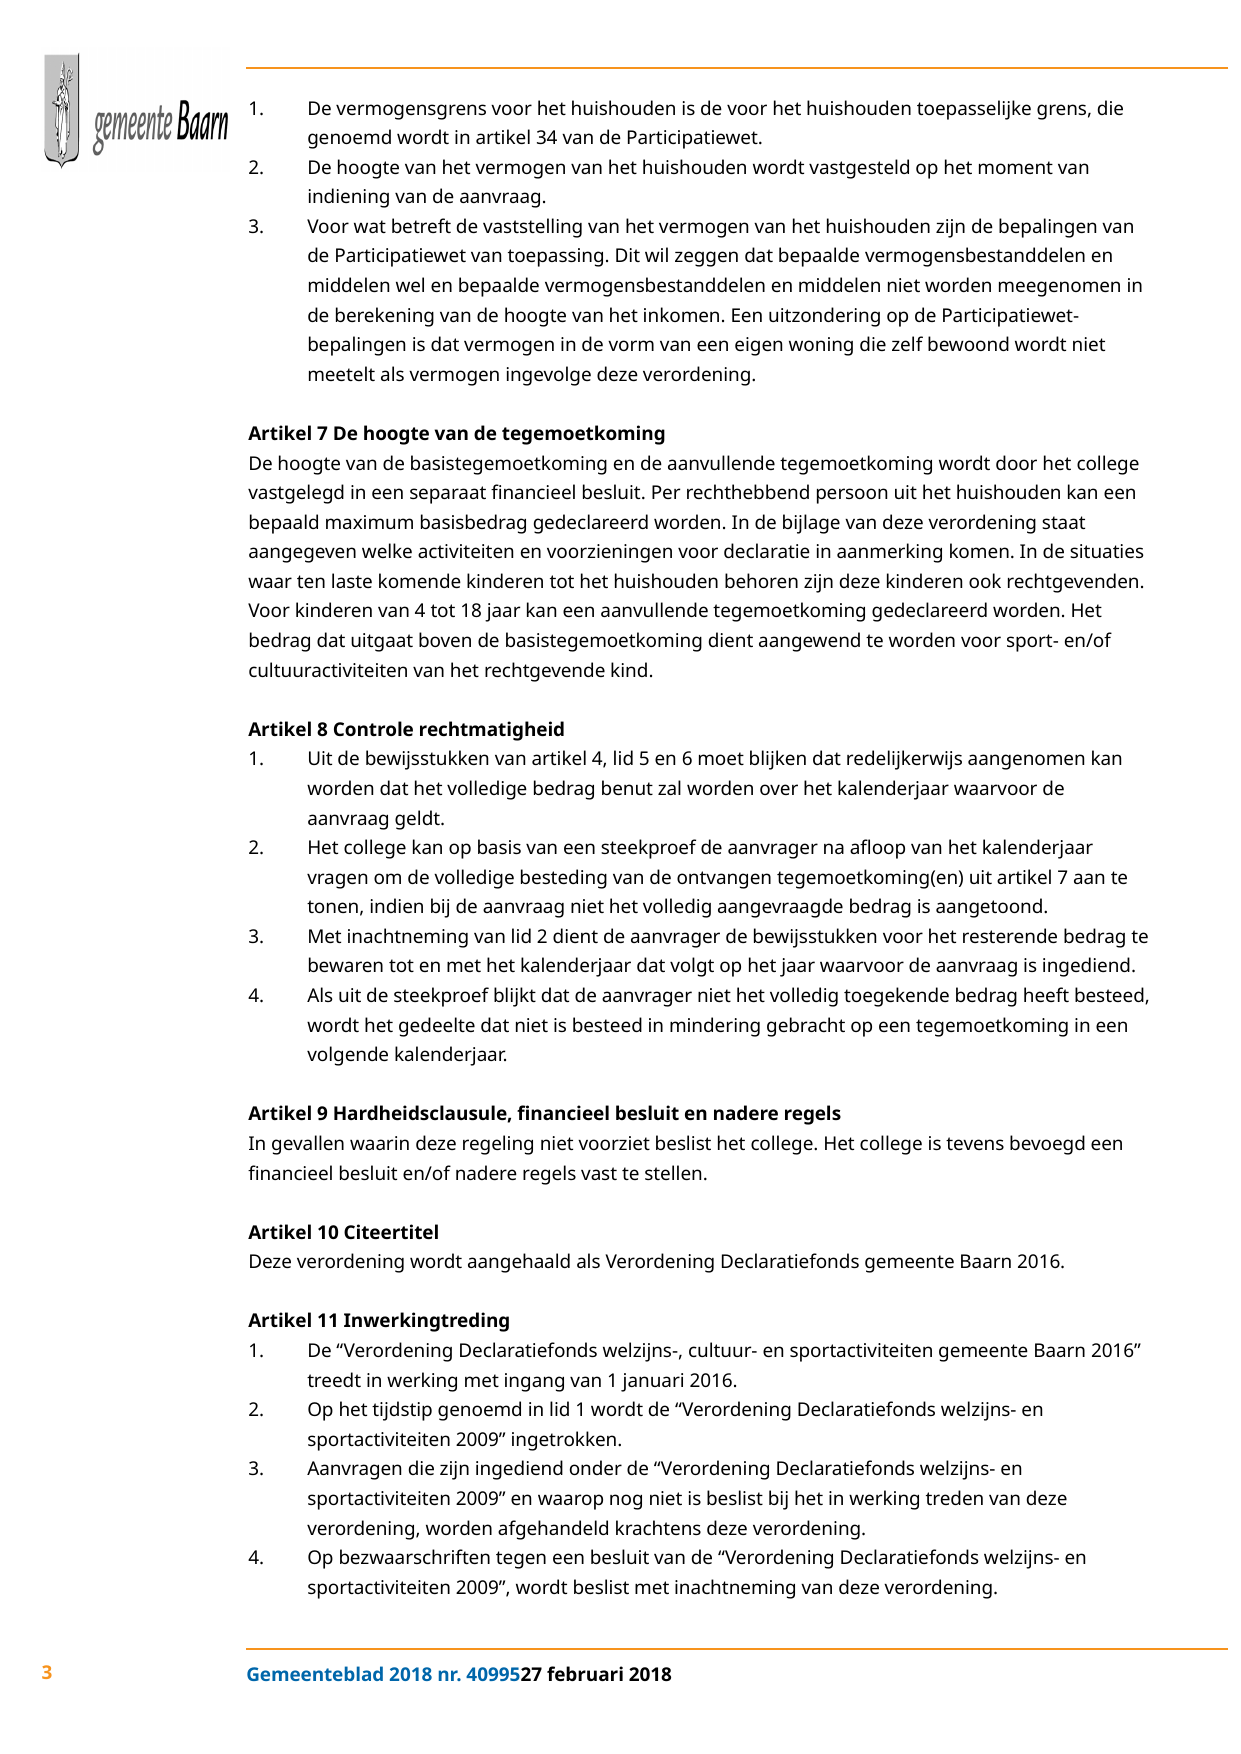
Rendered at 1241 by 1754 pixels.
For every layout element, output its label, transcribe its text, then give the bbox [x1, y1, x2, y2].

text De hoogte van de basistegemoetkoming en de aanvullende tegemoetkoming wordt door het college vastgelegd in een separaat financieel besluit. Per rechthebbend persoon uit het huishouden kan een bepaald maximum basisbedrag gedeclareerd worden. In de bijlage van deze verordening staat aangegeven welke activiteiten en voorzieningen voor declaratie in aanmerking komen. In de situaties waar ten laste komende kinderen tot het huishouden behoren zijn deze kinderen ook rechtgevenden. Voor kinderen van 4 tot 18 jaar kan een aanvullende tegemoetkoming gedeclareerd worden. Het bedrag dat uitgaat boven de basistegemoetkoming dient aangewend te worden voor sport- en/of cultuuractiviteiten van het rechtgevende kind. [248, 450, 1152, 683]
list Voor wat betreft de vaststelling van het vermogen van het huishouden zijn de bepalingen van de Participatiewet van toepassing. Dit wil zeggen dat bepaalde vermogensbestanddelen en middelen wel en bepaalde vermogensbestanddelen en middelen niet worden meegenomen in de berekening van de hoogte van het inkomen. Een uitzondering op de Participatiewet-bepalingen is dat vermogen in de vorm van een eigen woning die zelf bewoond wordt niet meetelt als vermogen ingevolge deze verordening. [248, 213, 1152, 387]
list De hoogte van het vermogen van het huishouden wordt vastgesteld op het moment van indiening van de aanvraag. [248, 154, 1152, 209]
text Artikel 7 De hoogte van de tegemoetkoming [248, 420, 1152, 446]
list Aanvragen die zijn ingediend onder de “Verordening Declaratiefonds welzijns- en sportactiviteiten 2009” en waarop nog niet is beslist bij het in werking treden van deze verordening, worden afgehandeld krachtens deze verordening. [248, 1456, 1152, 1541]
picture [41, 47, 231, 172]
text Artikel 8 Controle rechtmatigheid [248, 716, 1152, 742]
list De vermogensgrens voor het huishouden is de voor het huishouden toepasselijke grens, die genoemd wordt in artikel 34 van de Participatiewet. [248, 95, 1152, 150]
text Artikel 11 Inwerkingtreding [248, 1308, 1152, 1333]
list Met inachtneming van lid 2 dient de aanvrager de bewijsstukken voor het resterende bedrag te bewaren tot en met het kalenderjaar dat volgt op het jaar waarvoor de aanvraag is ingediend. [248, 923, 1152, 978]
list Uit de bewijsstukken van artikel 4, lid 5 en 6 moet blijken dat redelijkerwijs aangenomen kan worden dat het volledige bedrag benut zal worden over het kalenderjaar waarvoor de aanvraag geldt. [248, 746, 1152, 831]
list De “Verordening Declaratiefonds welzijns-, cultuur- en sportactiviteiten gemeente Baarn 2016” treedt in werking met ingang van 1 januari 2016. [248, 1337, 1152, 1393]
text In gevallen waarin deze regeling niet voorziet beslist het college. Het college is tevens bevoegd een financieel besluit en/of nadere regels vast te stellen. [248, 1130, 1152, 1186]
text Deze verordening wordt aangehaald als Verordening Declaratiefonds gemeente Baarn 2016. [248, 1248, 1152, 1274]
text Artikel 10 Citeertitel [248, 1219, 1152, 1245]
list Als uit de steekproef blijkt dat de aanvrager niet het volledig toegekende bedrag heeft besteed, wordt het gedeelte dat niet is besteed in mindering gebracht op een tegemoetkoming in een volgende kalenderjaar. [248, 982, 1152, 1067]
list Op bezwaarschriften tegen een besluit van de “Verordening Declaratiefonds welzijns- en sportactiviteiten 2009”, wordt beslist met inachtneming van deze verordening. [248, 1544, 1152, 1600]
text Artikel 9 Hardheidsclausule, financieel besluit en nadere regels [248, 1101, 1152, 1126]
list Op het tijdstip genoemd in lid 1 wordt de “Verordening Declaratiefonds welzijns- en sportactiviteiten 2009” ingetrokken. [248, 1396, 1152, 1452]
list Het college kan op basis van een steekproef de aanvrager na afloop van het kalenderjaar vragen om de volledige besteding van de ontvangen tegemoetkoming(en) uit artikel 7 aan te tonen, indien bij de aanvraag niet het volledig aangevraagde bedrag is aangetoond. [248, 834, 1152, 919]
